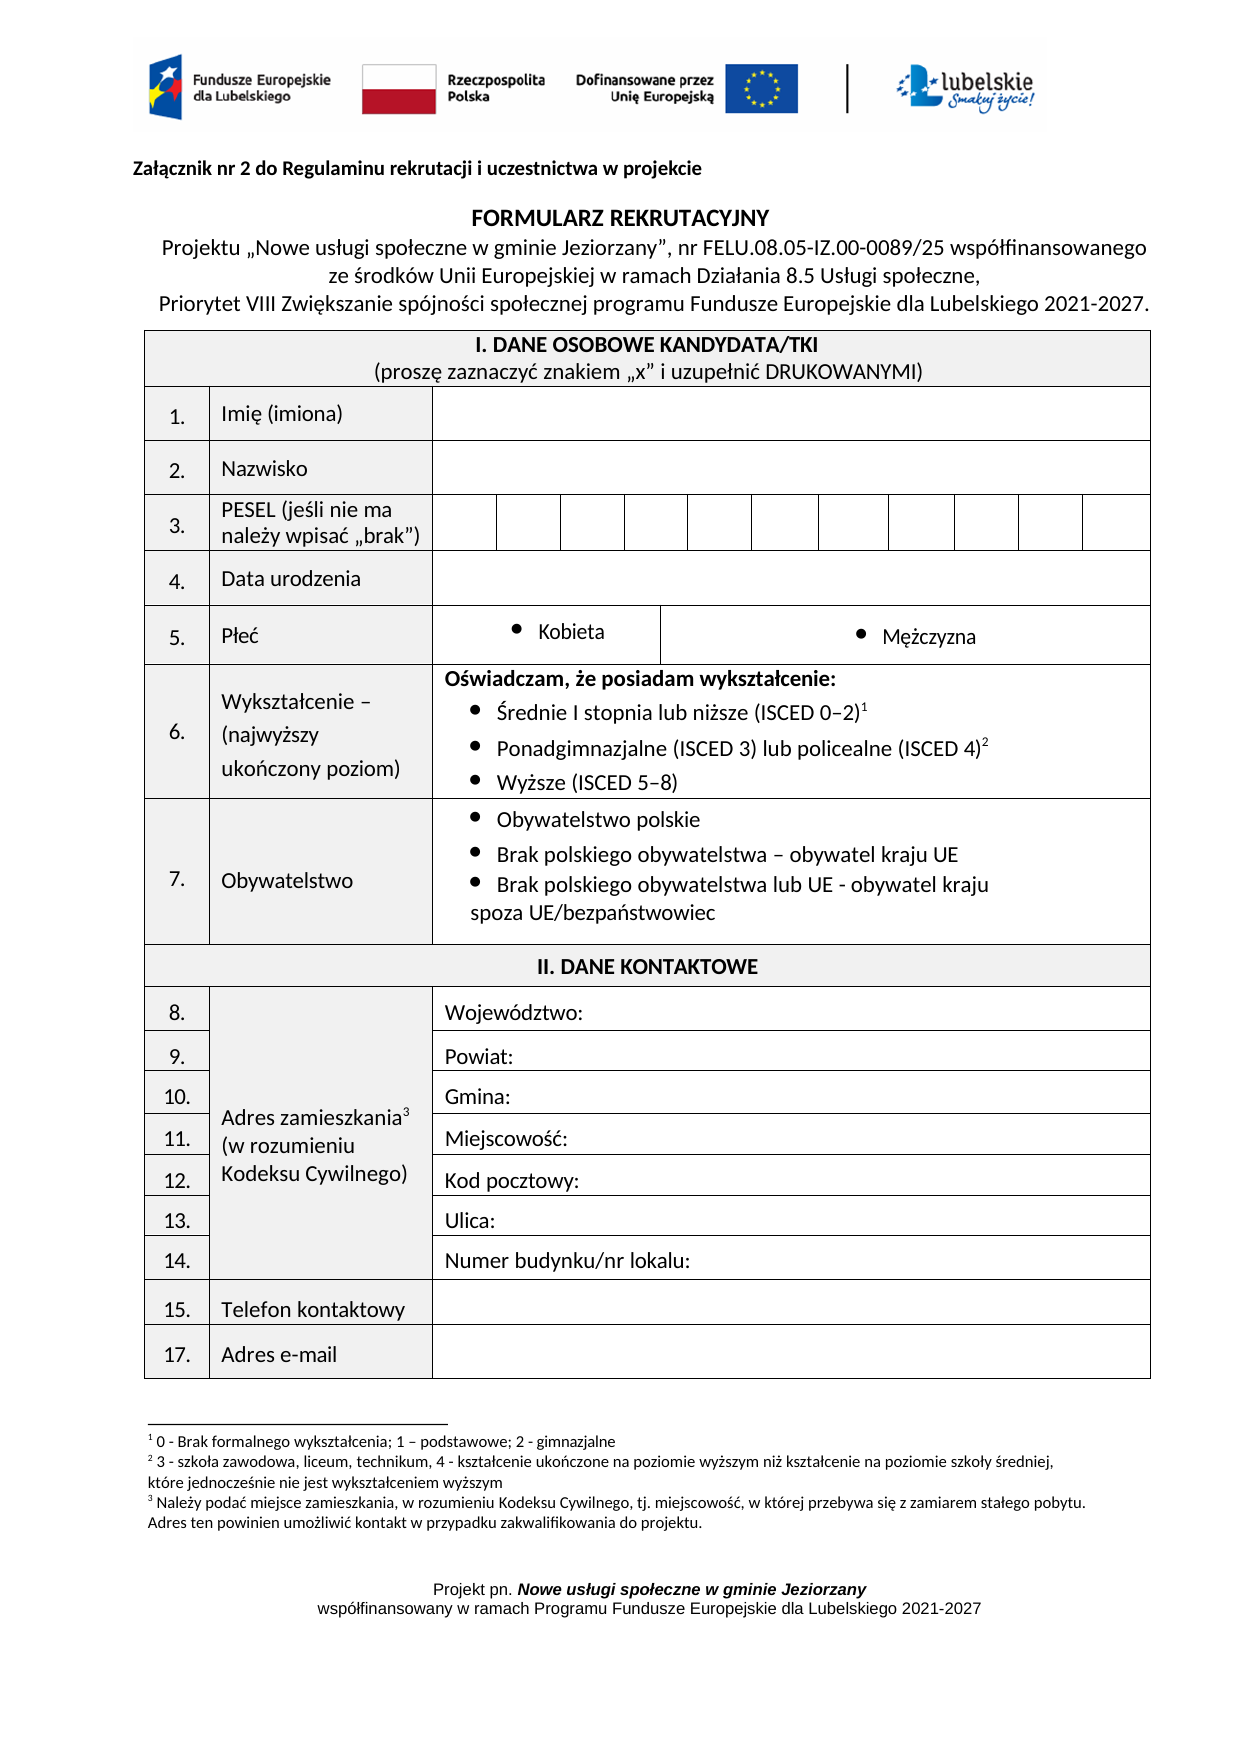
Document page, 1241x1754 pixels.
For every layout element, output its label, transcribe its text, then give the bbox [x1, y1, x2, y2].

table_header I. DANE OSOBOWE KANDYDATA/TKI (proszę zaznaczyć znakiem „x” i uzupełnić DRUKOWANYMI) [145, 331, 1150, 386]
table_cell [1083, 495, 1150, 550]
table_cell Adres e-mail [210, 1325, 432, 1378]
table_cell Imię (imiona) [210, 387, 432, 440]
table_cell Województwo: [433, 987, 1150, 1030]
table_cell 3. [145, 495, 209, 550]
table_cell [688, 495, 751, 550]
table_cell Oświadczam, że posiadam wykształcenie: Średnie I stopnia lub niższe (ISCED 0–2)1 Ponadgimnazjalne (ISCED 3) lub policealne (ISCED 4)2 Wyższe (ISCED 5–8) [433, 665, 1150, 798]
subtitle FORMULARZ REKRUTACYJNY [150, 202, 1091, 233]
table_cell Data urodzenia [210, 551, 432, 604]
table_cell 8. [145, 987, 209, 1030]
table_cell [561, 495, 624, 550]
table_cell [1019, 495, 1082, 550]
table_cell 15. [145, 1280, 209, 1324]
table_cell [433, 495, 496, 550]
table_cell Adres zamieszkania3 (w rozumieniu Kodeksu Cywilnego) [210, 987, 432, 1279]
table_cell [433, 441, 1150, 494]
picture [132, 36, 1048, 132]
table_cell Nazwisko [210, 441, 432, 494]
table_cell 12. [145, 1155, 209, 1195]
text 3 Należy podać miejsce zamieszkania, w rozumieniu Kodeksu Cywilnego, tj. miejscowość, w której przebywa się z zamiarem stałego pobytu. Adres ten powinien umożliwić kontakt w przypadku zakwalifikowania do projektu. [148, 1492, 1093, 1533]
table_cell 5. [145, 606, 209, 663]
table_cell 14. [145, 1236, 209, 1279]
table_cell [752, 495, 818, 550]
table_cell Miejscowość: [433, 1114, 1150, 1154]
table_cell [625, 495, 687, 550]
table_cell Obywatelstwo polskie Brak polskiego obywatelstwa – obywatel kraju UE Brak polskiego obywatelstwa lub UE - obywatel kraju spoza UE/bezpaństwowiec [433, 799, 1150, 944]
text 1 0 - Brak formalnego wykształcenia; 1 – podstawowe; 2 - gimnazjalne [148, 1431, 1166, 1452]
table_cell Kod pocztowy: [433, 1155, 1150, 1195]
table_cell 6. [145, 665, 209, 798]
table_cell Kobieta [433, 606, 660, 663]
table_cell [433, 1280, 1150, 1324]
table_cell [955, 495, 1018, 550]
table_cell 2. [145, 441, 209, 494]
table_cell PESEL (jeśli nie ma należy wpisać „brak”) [210, 495, 432, 550]
table_cell 11. [145, 1114, 209, 1154]
table_cell [433, 1325, 1150, 1378]
table_cell Wykształcenie – (najwyższy ukończony poziom) [210, 665, 432, 798]
table_cell Numer budynku/nr lokalu: [433, 1236, 1150, 1279]
table_cell Ulica: [433, 1196, 1150, 1234]
table_cell [497, 495, 560, 550]
table_cell  Mężczyzna [661, 606, 1150, 663]
table_cell 1. [145, 387, 209, 440]
table_cell [819, 495, 888, 550]
table_cell II. DANE KONTAKTOWE [145, 945, 1150, 986]
table_cell 7. [145, 799, 209, 944]
table_cell Telefon kontaktowy [210, 1280, 432, 1324]
table_cell 9. [145, 1031, 209, 1070]
table_cell [433, 551, 1150, 604]
table_cell 10. [145, 1071, 209, 1113]
table_cell 17. [145, 1325, 209, 1378]
table_cell 13. [145, 1196, 209, 1234]
table_cell [433, 387, 1150, 440]
table_cell 4. [145, 551, 209, 604]
table_cell Gmina: [433, 1071, 1150, 1113]
table_cell [889, 495, 954, 550]
table_cell Powiat: [433, 1031, 1150, 1070]
text 2 3 - szkoła zawodowa, liceum, technikum, 4 - kształcenie ukończone na poziomie wyższym niż kształcenie na poziomie szkoły średniej, które jednocześnie nie jest wykształceniem wyższym [148, 1452, 1083, 1492]
table_cell Obywatelstwo [210, 799, 432, 944]
list Priorytet VIII Zwiększanie spójności społecznej programu Fundusze Europejskie dla Lubelskiego 2021-2027. [158, 289, 1152, 317]
list Projektu „Nowe usługi społeczne w gminie Jeziorzany”, nr FELU.08.05-IZ.00-0089/25 współfinansowanego ze środków Unii Europejskiej w ramach Działania 8.5 Usługi społeczne, [158, 233, 1152, 289]
text Załącznik nr 2 do Regulaminu rekrutacji i uczestnictwa w projekcie [133, 155, 1166, 181]
table_cell Płeć [210, 606, 432, 663]
